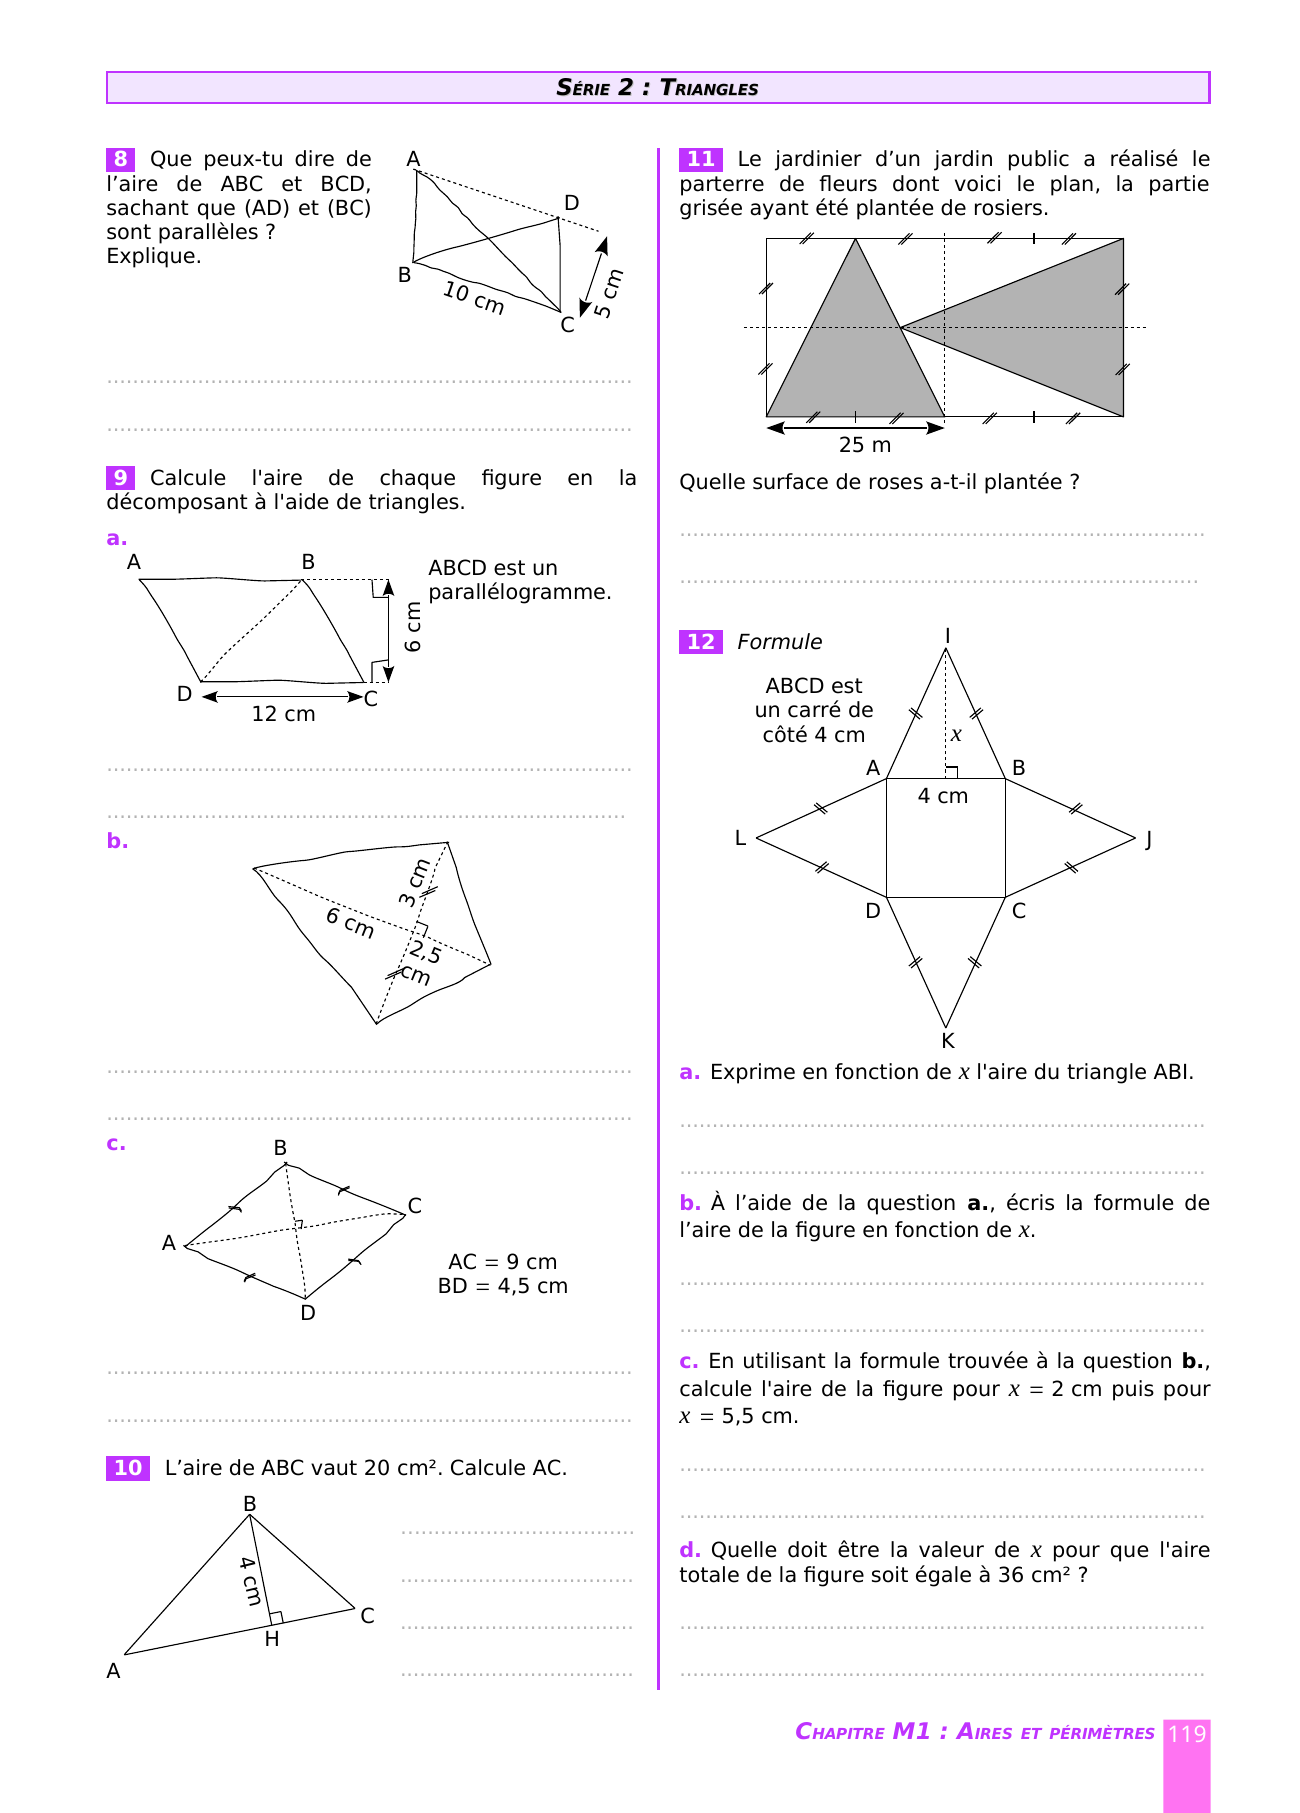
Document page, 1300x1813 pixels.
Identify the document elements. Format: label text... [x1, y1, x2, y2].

list L’aire de ABC vaut 20 cm². Calcule AC. [150, 1456, 638, 1481]
text Quelle surface de roses a-t-il plantée ? [679, 470, 1211, 494]
list .................................................................................................................................................................. [679, 1587, 1211, 1682]
list .................................................................................................................................................................. [679, 1243, 1211, 1338]
list Exprime en fonction de x l'aire du triangle ABI. [679, 1057, 1211, 1085]
list Le jardinier d’un jardin public a réalisé le parterre de fleurs dont voici le plan, la partie grisée ayant été plantée de rosiers. [679, 148, 1211, 220]
list Que peux-tu dire de l’aire de ABC et BCD, sachant que (AD) et (BC) sont parallèles ? Explique. [106, 148, 372, 269]
text .................................................................................................................................................................. [106, 342, 638, 436]
list ................................................................................. [679, 1441, 1211, 1476]
list À l’aide de la question a., écris la formule de l’aire de la figure en fonction de x. [679, 1191, 1211, 1243]
list .................................................................................................................................................................. [679, 1085, 1211, 1179]
list En utilisant la formule trouvée à la question b., calcule l'aire de la figure pour x = 2 cm puis pour x = 5,5 cm. [679, 1349, 1211, 1429]
text ................................................................................................................................................................. [106, 729, 638, 823]
text ................................................................................................................................................................. [679, 494, 1211, 589]
text .................................................................................................................................................................. [106, 1332, 638, 1427]
list ................................................................................. [679, 1476, 1211, 1523]
list Quelle doit être la valeur de x pour que l'aire totale de la figure soit égale à 36 cm² ? [679, 1535, 1211, 1587]
list …............................................................................................................................................. [400, 1492, 638, 1682]
list Calcule l'aire de chaque figure en la décomposant à l'aide de triangles. [106, 466, 638, 514]
text .................................................................................................................................................................. [106, 1031, 638, 1125]
list Formule [679, 630, 1211, 1018]
